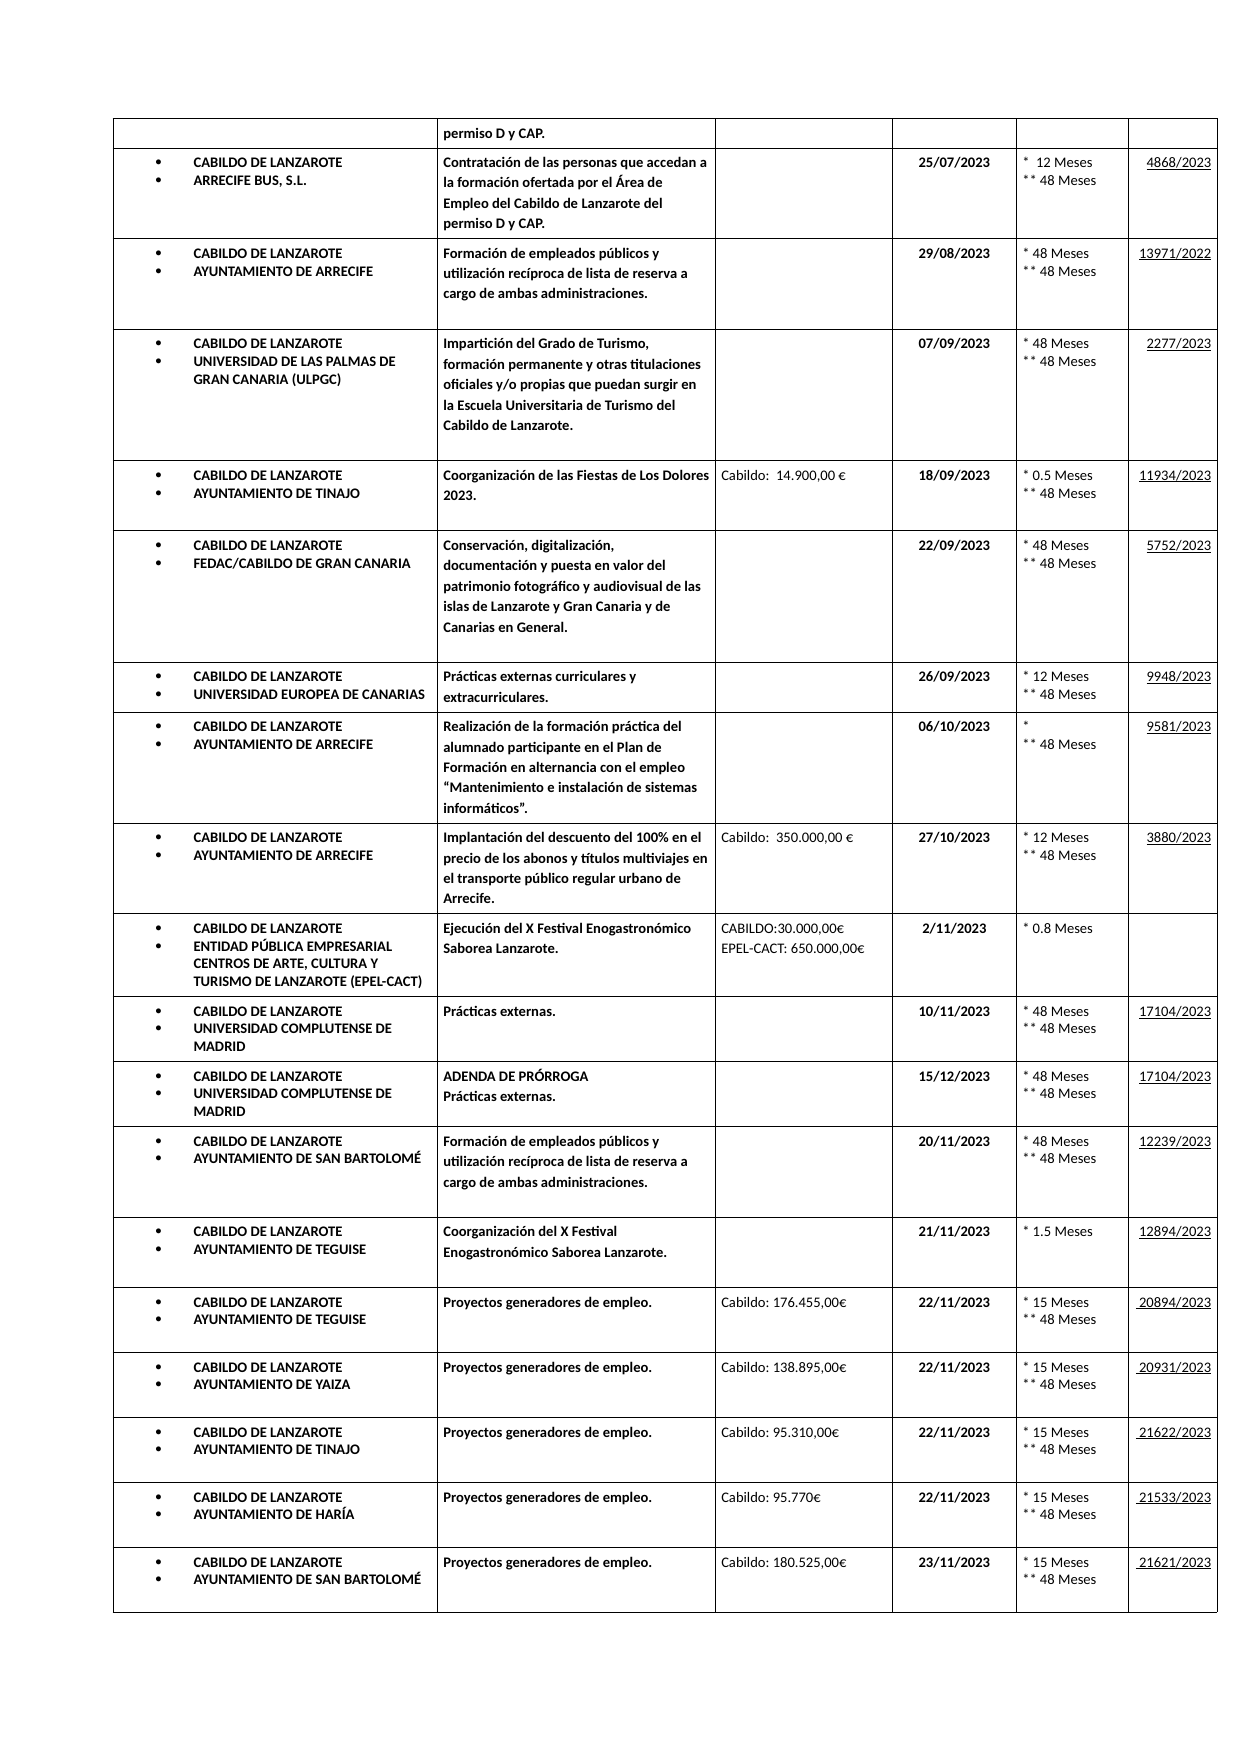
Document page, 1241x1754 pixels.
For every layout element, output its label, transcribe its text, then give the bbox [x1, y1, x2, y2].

table_cell 21/11/2023 [893, 1218, 1016, 1287]
table_cell 21621/2023 [1129, 1548, 1217, 1612]
table_cell 17104/2023 [1129, 1062, 1217, 1126]
table_cell Conservación, digitalización, documentación y puesta en valor del patrimonio fotográfico y audiovisual de las islas de Lanzarote y Gran Canaria y de Canarias en General. [438, 531, 715, 662]
table_cell CABILDO DE LANZAROTE UNIVERSIDAD COMPLUTENSE DE MADRID [114, 1062, 437, 1126]
table_cell 2277/2023 [1129, 330, 1217, 460]
table_cell 22/09/2023 [893, 531, 1016, 662]
table_cell CABILDO DE LANZAROTE UNIVERSIDAD COMPLUTENSE DE MADRID [114, 997, 437, 1061]
table_cell Ejecución del X Festival Enogastronómico Saborea Lanzarote. [438, 914, 715, 996]
table_cell CABILDO DE LANZAROTE AYUNTAMIENTO DE TINAJO [114, 461, 437, 530]
table_cell ADENDA DE PRÓRROGA Prácticas externas. [438, 1062, 715, 1126]
table_cell * 0.8 Meses [1017, 914, 1128, 996]
table_cell * 15 Meses ** 48 Meses [1017, 1483, 1128, 1547]
table_cell Proyectos generadores de empleo. [438, 1548, 715, 1612]
table_cell [893, 119, 1016, 147]
table_cell CABILDO DE LANZAROTE AYUNTAMIENTO DE SAN BARTOLOMÉ [114, 1548, 437, 1612]
table_cell 20894/2023 [1129, 1288, 1217, 1352]
table_cell * 1.5 Meses [1017, 1218, 1128, 1287]
table_cell 20/11/2023 [893, 1127, 1016, 1217]
table_cell CABILDO DE LANZAROTE UNIVERSIDAD EUROPEA DE CANARIAS [114, 663, 437, 712]
table_cell CABILDO DE LANZAROTE AYUNTAMIENTO DE TEGUISE [114, 1218, 437, 1287]
table_cell [716, 149, 892, 238]
table_cell 06/10/2023 [893, 713, 1016, 823]
table_cell 13971/2022 [1129, 239, 1217, 329]
table_cell * 15 Meses ** 48 Meses [1017, 1288, 1128, 1352]
table_cell 3880/2023 [1129, 824, 1217, 913]
table_cell 07/09/2023 [893, 330, 1016, 460]
table_cell Cabildo: 176.455,00€ [716, 1288, 892, 1352]
table_cell [716, 713, 892, 823]
table_cell Contratación de las personas que accedan a la formación ofertada por el Área de Empleo del Cabildo de Lanzarote del permiso D y CAP. [438, 149, 715, 238]
table_cell Coorganización de las Fiestas de Los Dolores 2023. [438, 461, 715, 530]
table_cell [716, 663, 892, 712]
table_cell 4868/2023 [1129, 149, 1217, 238]
table_cell 21622/2023 [1129, 1418, 1217, 1482]
table_cell 21533/2023 [1129, 1483, 1217, 1547]
table_cell 26/09/2023 [893, 663, 1016, 712]
table_cell 12239/2023 [1129, 1127, 1217, 1217]
table_cell [716, 1218, 892, 1287]
table_cell 9948/2023 [1129, 663, 1217, 712]
table_cell 20931/2023 [1129, 1353, 1217, 1417]
table_cell CABILDO DE LANZAROTE AYUNTAMIENTO DE ARRECIFE [114, 824, 437, 913]
table_cell Realización de la formación práctica del alumnado participante en el Plan de Formación en alternancia con el empleo “Mantenimiento e instalación de sistemas informáticos”. [438, 713, 715, 823]
table_cell 23/11/2023 [893, 1548, 1016, 1612]
table_cell Cabildo: 14.900,00 € [716, 461, 892, 530]
table_cell Cabildo: 350.000,00 € [716, 824, 892, 913]
table_cell 18/09/2023 [893, 461, 1016, 530]
table_cell 22/11/2023 [893, 1483, 1016, 1547]
table_cell 22/11/2023 [893, 1353, 1016, 1417]
table_cell 11934/2023 [1129, 461, 1217, 530]
table_cell [716, 997, 892, 1061]
table_cell 10/11/2023 [893, 997, 1016, 1061]
table_cell 22/11/2023 [893, 1418, 1016, 1482]
table_cell Cabildo: 95.770€ [716, 1483, 892, 1547]
table_cell * 12 Meses ** 48 Meses [1017, 663, 1128, 712]
table_cell * 48 Meses ** 48 Meses [1017, 531, 1128, 662]
table_cell CABILDO DE LANZAROTE FEDAC/CABILDO DE GRAN CANARIA [114, 531, 437, 662]
table_cell [1129, 914, 1217, 996]
table_cell CABILDO DE LANZAROTE UNIVERSIDAD DE LAS PALMAS DE GRAN CANARIA (ULPGC) [114, 330, 437, 460]
table_cell Cabildo: 180.525,00€ [716, 1548, 892, 1612]
table_cell Proyectos generadores de empleo. [438, 1483, 715, 1547]
table_cell * 12 Meses ** 48 Meses [1017, 824, 1128, 913]
table_cell CABILDO DE LANZAROTE ENTIDAD PÚBLICA EMPRESARIAL CENTROS DE ARTE, CULTURA Y TURISMO DE LANZAROTE (EPEL-CACT) [114, 914, 437, 996]
table_cell 9581/2023 [1129, 713, 1217, 823]
table_cell Implantación del descuento del 100% en el precio de los abonos y títulos multiviajes en el transporte público regular urbano de Arrecife. [438, 824, 715, 913]
table_cell Cabildo: 138.895,00€ [716, 1353, 892, 1417]
table_cell [716, 119, 892, 147]
table_cell Proyectos generadores de empleo. [438, 1418, 715, 1482]
table_cell permiso D y CAP. [438, 119, 715, 147]
table_cell Impartición del Grado de Turismo, formación permanente y otras titulaciones oficiales y/o propias que puedan surgir en la Escuela Universitaria de Turismo del Cabildo de Lanzarote. [438, 330, 715, 460]
table_cell CABILDO DE LANZAROTE AYUNTAMIENTO DE SAN BARTOLOMÉ [114, 1127, 437, 1217]
table_cell [716, 330, 892, 460]
table_cell * 48 Meses ** 48 Meses [1017, 1127, 1128, 1217]
table_cell Prácticas externas. [438, 997, 715, 1061]
table_cell CABILDO DE LANZAROTE ARRECIFE BUS, S.L. [114, 149, 437, 238]
table_cell * 48 Meses ** 48 Meses [1017, 330, 1128, 460]
table_cell 25/07/2023 [893, 149, 1016, 238]
table_cell * 15 Meses ** 48 Meses [1017, 1353, 1128, 1417]
table_cell [716, 1062, 892, 1126]
table_cell 29/08/2023 [893, 239, 1016, 329]
table_cell * 48 Meses ** 48 Meses [1017, 1062, 1128, 1126]
table_cell [716, 239, 892, 329]
table_cell 17104/2023 [1129, 997, 1217, 1061]
table_cell 22/11/2023 [893, 1288, 1016, 1352]
table_cell CABILDO DE LANZAROTE AYUNTAMIENTO DE ARRECIFE [114, 713, 437, 823]
table_cell * 15 Meses ** 48 Meses [1017, 1548, 1128, 1612]
table_cell * 15 Meses ** 48 Meses [1017, 1418, 1128, 1482]
table_cell CABILDO DE LANZAROTE AYUNTAMIENTO DE TINAJO [114, 1418, 437, 1482]
table_cell CABILDO DE LANZAROTE AYUNTAMIENTO DE TEGUISE [114, 1288, 437, 1352]
table_cell Proyectos generadores de empleo. [438, 1288, 715, 1352]
table_cell 27/10/2023 [893, 824, 1016, 913]
table_cell [114, 119, 437, 147]
table_cell 2/11/2023 [893, 914, 1016, 996]
table_cell Formación de empleados públicos y utilización recíproca de lista de reserva a cargo de ambas administraciones. [438, 239, 715, 329]
table_cell CABILDO DE LANZAROTE AYUNTAMIENTO DE HARÍA [114, 1483, 437, 1547]
table_cell Prácticas externas curriculares y extracurriculares. [438, 663, 715, 712]
table_cell [716, 1127, 892, 1217]
table_cell CABILDO DE LANZAROTE AYUNTAMIENTO DE YAIZA [114, 1353, 437, 1417]
table_cell * 12 Meses ** 48 Meses [1017, 149, 1128, 238]
table_cell [716, 531, 892, 662]
table_cell Formación de empleados públicos y utilización recíproca de lista de reserva a cargo de ambas administraciones. [438, 1127, 715, 1217]
table_cell Proyectos generadores de empleo. [438, 1353, 715, 1417]
table_cell 5752/2023 [1129, 531, 1217, 662]
table_cell [1129, 119, 1217, 147]
table_cell CABILDO DE LANZAROTE AYUNTAMIENTO DE ARRECIFE [114, 239, 437, 329]
table_cell * 48 Meses ** 48 Meses [1017, 997, 1128, 1061]
table_cell * ** 48 Meses [1017, 713, 1128, 823]
table_cell 15/12/2023 [893, 1062, 1016, 1126]
table_cell 12894/2023 [1129, 1218, 1217, 1287]
table_cell [1017, 119, 1128, 147]
table_cell * 48 Meses ** 48 Meses [1017, 239, 1128, 329]
table_cell Cabildo: 95.310,00€ [716, 1418, 892, 1482]
table_cell * 0.5 Meses ** 48 Meses [1017, 461, 1128, 530]
table_cell CABILDO:30.000,00€ EPEL-CACT: 650.000,00€ [716, 914, 892, 996]
table_cell Coorganización del X Festival Enogastronómico Saborea Lanzarote. [438, 1218, 715, 1287]
